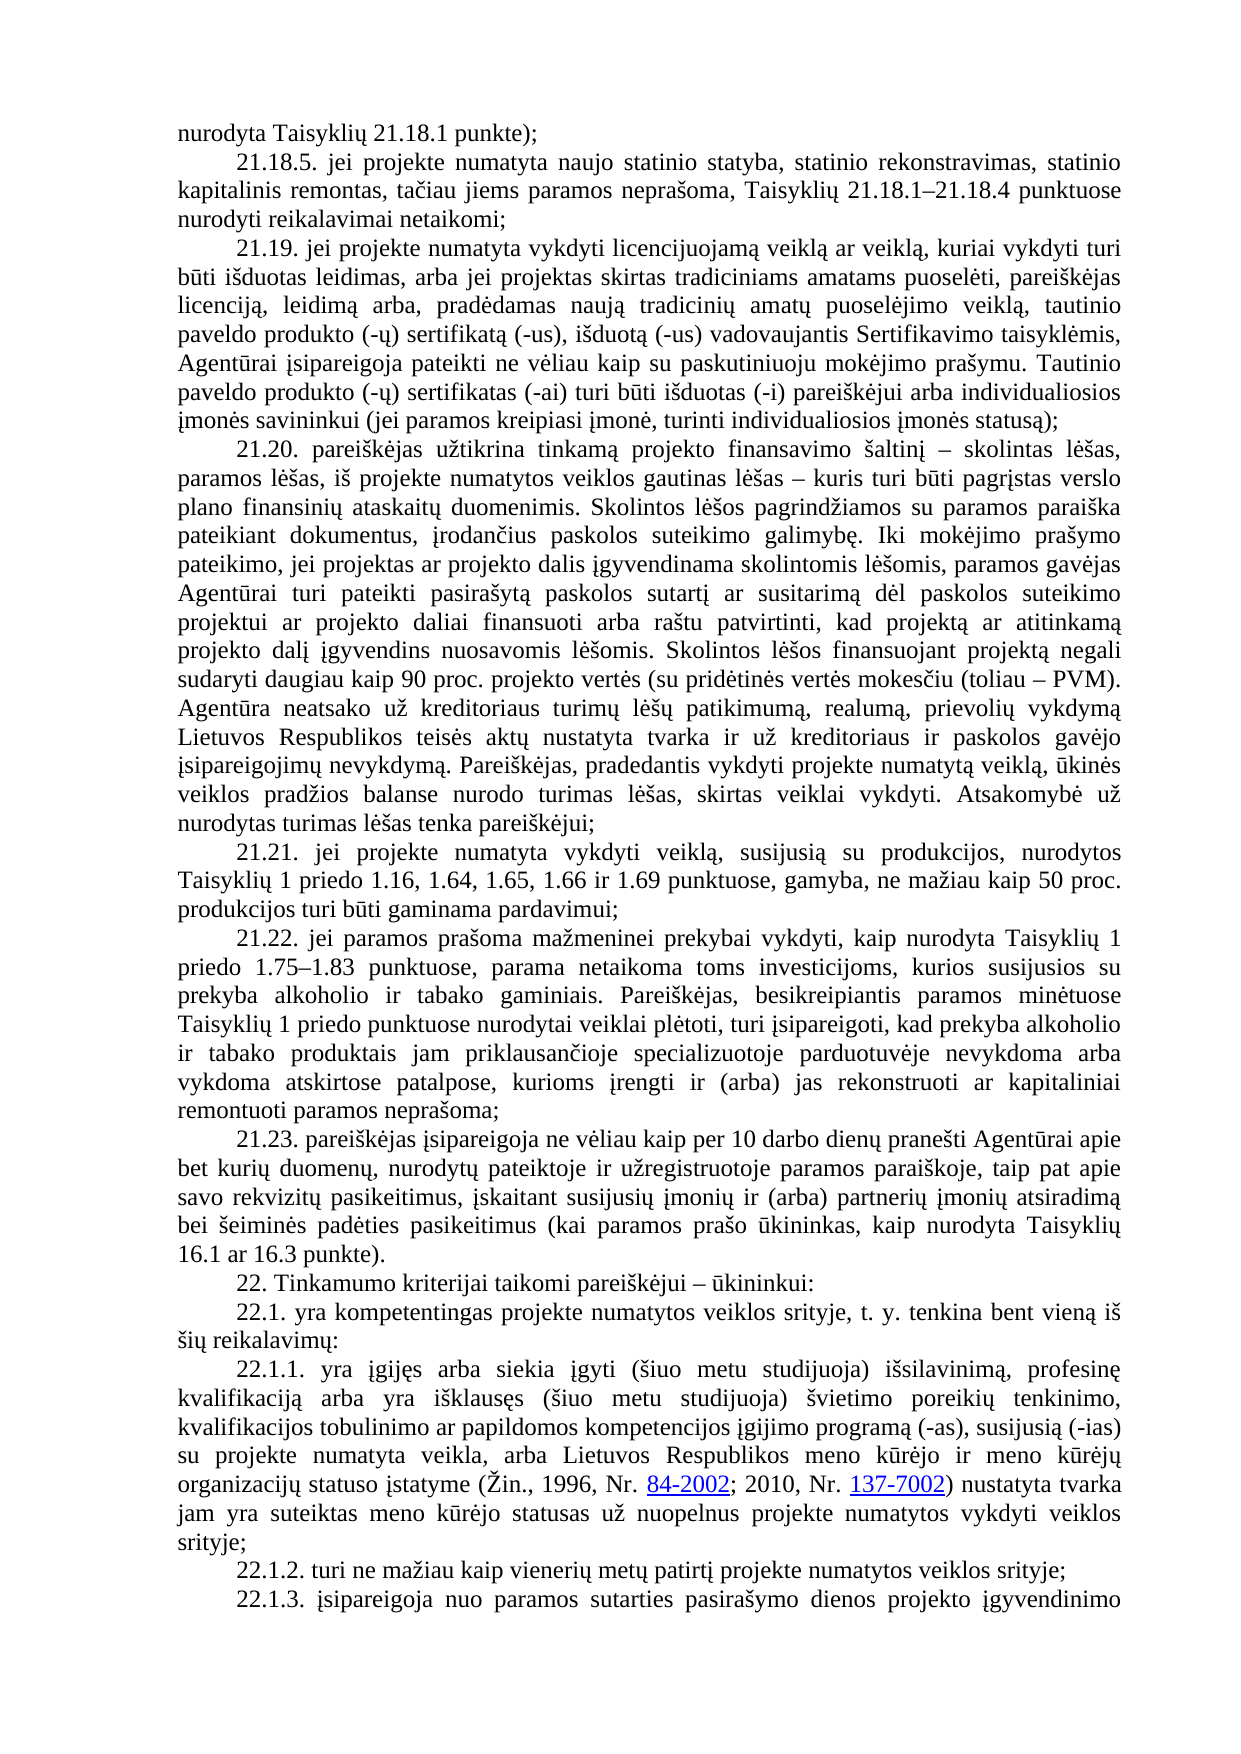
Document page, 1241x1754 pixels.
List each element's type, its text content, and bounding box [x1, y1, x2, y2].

text 21.23. pareiškėjas įsipareigoja ne vėliau kaip per 10 darbo dienų pranešti Agentūrai apie bet kurių duomenų, nurodytų pateiktoje ir užregistruotoje paramos paraiškoje, taip pat apie savo rekvizitų pasikeitimus, įskaitant susijusių įmonių ir (arba) partnerių įmonių atsiradimą bei šeiminės padėties pasikeitimus (kai paramos prašo ūkininkas, kaip nurodyta Taisyklių 16.1 ar 16.3 punkte). [177, 1124, 1122, 1268]
text 21.20. pareiškėjas užtikrina tinkamą projekto finansavimo šaltinį – skolintas lėšas, paramos lėšas, iš projekte numatytos veiklos gautinas lėšas – kuris turi būti pagrįstas verslo plano finansinių ataskaitų duomenimis. Skolintos lėšos pagrindžiamos su paramos paraiška pateikiant dokumentus, įrodančius paskolos suteikimo galimybę. Iki mokėjimo prašymo pateikimo, jei projektas ar projekto dalis įgyvendinama skolintomis lėšomis, paramos gavėjas Agentūrai turi pateikti pasirašytą paskolos sutartį ar susitarimą dėl paskolos suteikimo projektui ar projekto daliai finansuoti arba raštu patvirtinti, kad projektą ar atitinkamą projekto dalį įgyvendins nuosavomis lėšomis. Skolintos lėšos finansuojant projektą negali sudaryti daugiau kaip 90 proc. projekto vertės (su pridėtinės vertės mokesčiu (toliau – PVM). Agentūra neatsako už kreditoriaus turimų lėšų patikimumą, realumą, prievolių vykdymą Lietuvos Respublikos teisės aktų nustatyta tvarka ir už kreditoriaus ir paskolos gavėjo įsipareigojimų nevykdymą. Pareiškėjas, pradedantis vykdyti projekte numatytą veiklą, ūkinės veiklos pradžios balanse nurodo turimas lėšas, skirtas veiklai vykdyti. Atsakomybė už nurodytas turimas lėšas tenka pareiškėjui; [177, 434, 1122, 837]
text 21.18.5. jei projekte numatyta naujo statinio statyba, statinio rekonstravimas, statinio kapitalinis remontas, tačiau jiems paramos neprašoma, Taisyklių 21.18.1–21.18.4 punktuose nurodyti reikalavimai netaikomi; [177, 147, 1122, 233]
text 22.1.1. yra įgijęs arba siekia įgyti (šiuo metu studijuoja) išsilavinimą, profesinę kvalifikaciją arba yra išklausęs (šiuo metu studijuoja) švietimo poreikių tenkinimo, kvalifikacijos tobulinimo ar papildomos kompetencijos įgijimo programą (-as), susijusią (-ias) su projekte numatyta veikla, arba Lietuvos Respublikos meno kūrėjo ir meno kūrėjų organizacijų statuso įstatyme (Žin., 1996, Nr. 84-2002; 2010, Nr. 137-7002) nustatyta tvarka jam yra suteiktas meno kūrėjo statusas už nuopelnus projekte numatytos vykdyti veiklos srityje; [177, 1354, 1122, 1556]
text 21.21. jei projekte numatyta vykdyti veiklą, susijusią su produkcijos, nurodytos Taisyklių 1 priedo 1.16, 1.64, 1.65, 1.66 ir 1.69 punktuose, gamyba, ne mažiau kaip 50 proc. produkcijos turi būti gaminama pardavimui; [177, 837, 1122, 923]
text 21.22. jei paramos prašoma mažmeninei prekybai vykdyti, kaip nurodyta Taisyklių 1 priedo 1.75–1.83 punktuose, parama netaikoma toms investicijoms, kurios susijusios su prekyba alkoholio ir tabako gaminiais. Pareiškėjas, besikreipiantis paramos minėtuose Taisyklių 1 priedo punktuose nurodytai veiklai plėtoti, turi įsipareigoti, kad prekyba alkoholio ir tabako produktais jam priklausančioje specializuotoje parduotuvėje nevykdoma arba vykdoma atskirtose patalpose, kurioms įrengti ir (arba) jas rekonstruoti ar kapitaliniai remontuoti paramos neprašoma; [177, 923, 1122, 1124]
text 22.1. yra kompetentingas projekte numatytos veiklos srityje, t. y. tenkina bent vieną iš šių reikalavimų: [177, 1297, 1122, 1354]
text 21.19. jei projekte numatyta vykdyti licencijuojamą veiklą ar veiklą, kuriai vykdyti turi būti išduotas leidimas, arba jei projektas skirtas tradiciniams amatams puoselėti, pareiškėjas licenciją, leidimą arba, pradėdamas naują tradicinių amatų puoselėjimo veiklą, tautinio paveldo produkto (-ų) sertifikatą (-us), išduotą (-us) vadovaujantis Sertifikavimo taisyklėmis, Agentūrai įsipareigoja pateikti ne vėliau kaip su paskutiniuoju mokėjimo prašymu. Tautinio paveldo produkto (-ų) sertifikatas (-ai) turi būti išduotas (-i) pareiškėjui arba individualiosios įmonės savininkui (jei paramos kreipiasi įmonė, turinti individualiosios įmonės statusą); [177, 233, 1122, 434]
text 22.1.3. įsipareigoja nuo paramos sutarties pasirašymo dienos projekto įgyvendinimo [177, 1584, 1122, 1613]
text 22. Tinkamumo kriterijai taikomi pareiškėjui – ūkininkui: [177, 1268, 1122, 1297]
text nurodyta Taisyklių 21.18.1 punkte); [177, 118, 1122, 147]
text 22.1.2. turi ne mažiau kaip vienerių metų patirtį projekte numatytos veiklos srityje; [177, 1556, 1122, 1584]
